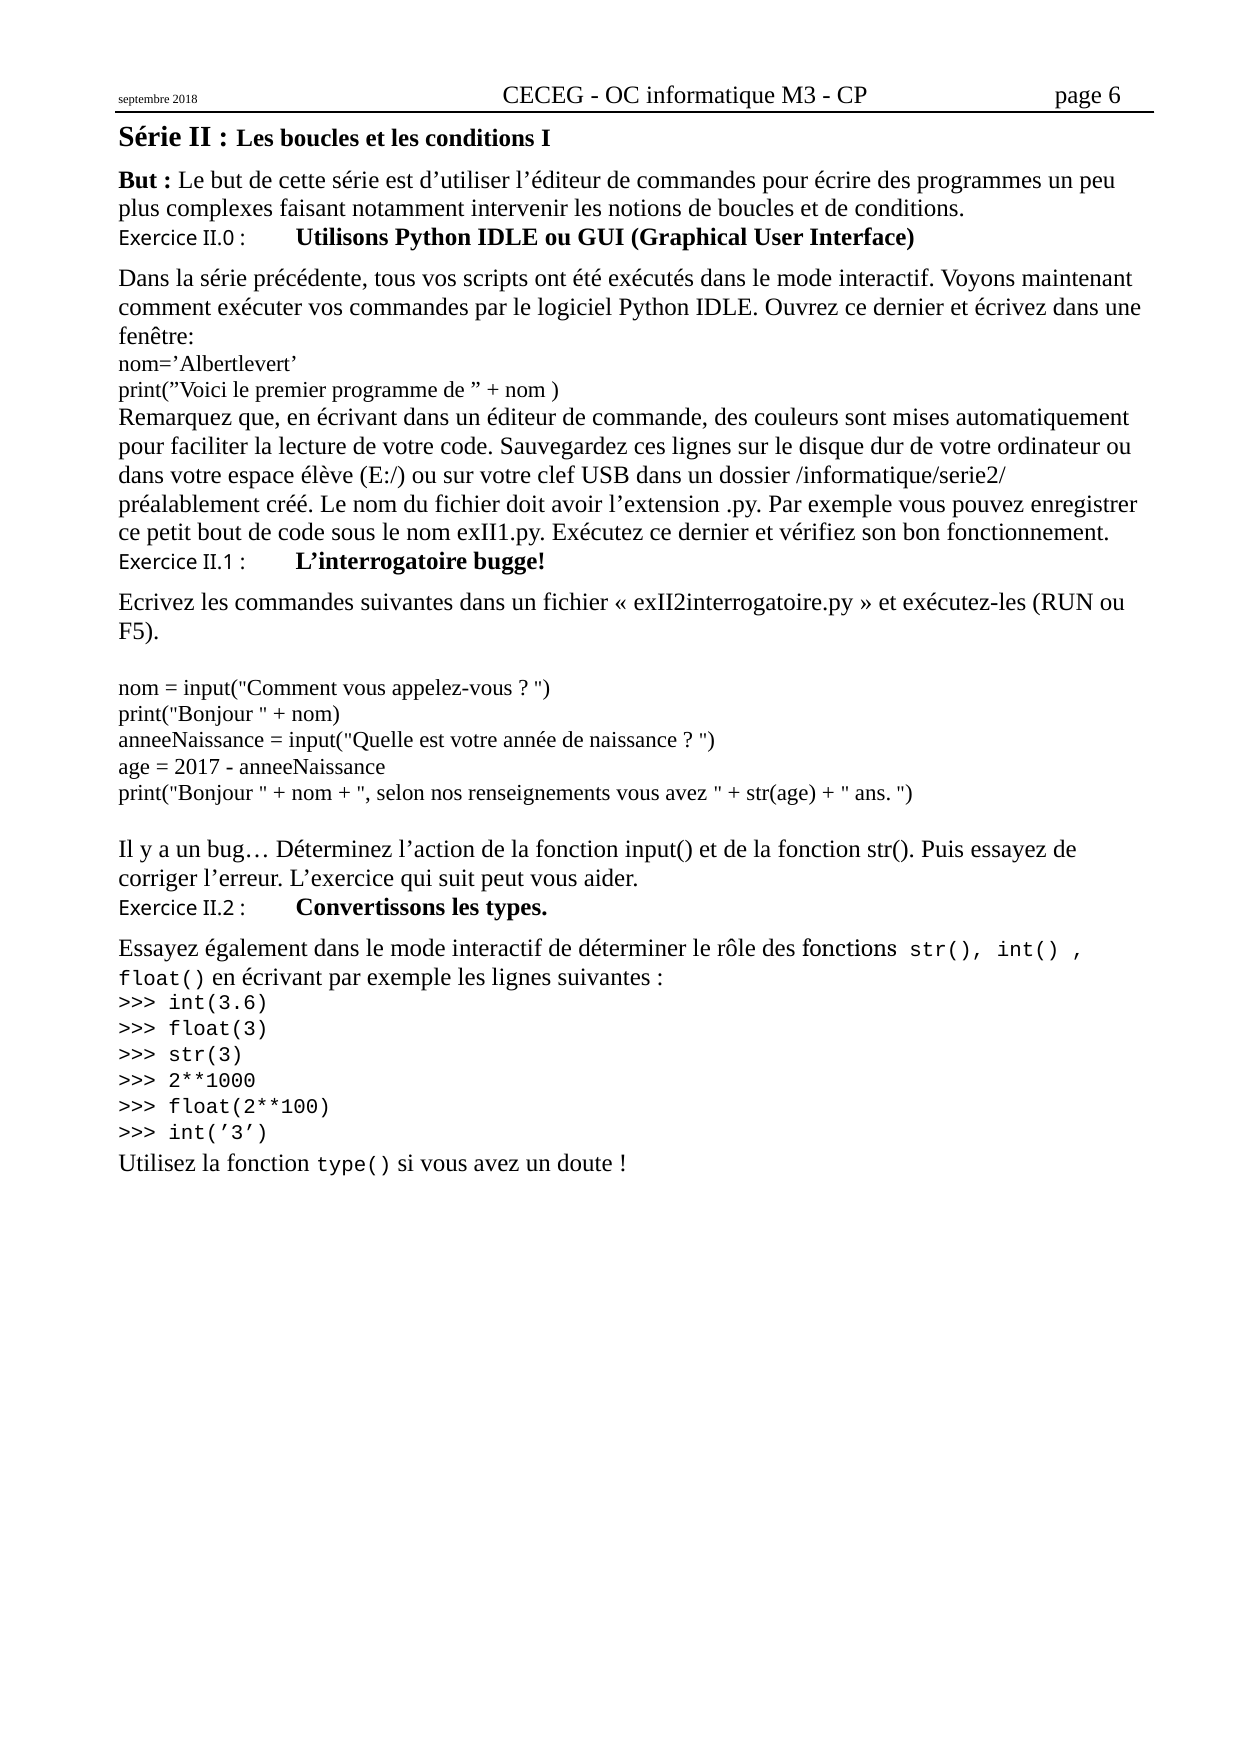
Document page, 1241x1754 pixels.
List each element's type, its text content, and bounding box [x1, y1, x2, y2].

text age = 2017 - anneeNaissance [118, 753, 1152, 779]
text Ecrivez les commandes suivantes dans un fichier « exII2interrogatoire.py » et exécutez-les (RUN ou F5). [118, 587, 1152, 645]
text Dans la série précédente, tous vos scripts ont été exécutés dans le mode interactif. Voyons maintenant comment exécuter vos commandes par le logiciel Python IDLE. Ouvrez ce dernier et écrivez dans une fenêtre: [118, 263, 1152, 350]
list Utilisons Python IDLE ou GUI (Graphical User Interface) [118, 222, 1152, 252]
text But : Le but de cette série est d’utiliser l’éditeur de commandes pour écrire des programmes un peu plus complexes faisant notamment intervenir les notions de boucles et de conditions. [118, 165, 1152, 222]
text >>> str(3) [118, 1044, 1152, 1068]
text >>> int(’3’) [118, 1122, 1152, 1145]
text Essayez également dans le mode interactif de déterminer le rôle des fonctions str(), int() , float() en écrivant par exemple les lignes suivantes : [118, 933, 1152, 992]
text nom = input("Comment vous appelez-vous ? ") [118, 674, 1152, 700]
text nom=’Albertlevert’ [118, 350, 1152, 376]
text >>> float(3) [118, 1018, 1152, 1042]
text print("Bonjour " + nom) [118, 700, 1152, 726]
text Il y a un bug… Déterminez l’action de la fonction input() et de la fonction str(). Puis essayez de corriger l’erreur. L’exercice qui suit peut vous aider. [118, 834, 1152, 892]
text Remarquez que, en écrivant dans un éditeur de commande, des couleurs sont mises automatiquement pour faciliter la lecture de votre code. Sauvegardez ces lignes sur le disque dur de votre ordinateur ou dans votre espace élève (E:/) ou sur votre clef USB dans un dossier /informatique/serie2/ préalablement créé. Le nom du fichier doit avoir l’extension .py. Par exemple vous pouvez enregistrer ce petit bout de code sous le nom exII1.py. Exécutez ce dernier et vérifiez son bon fonctionnement. [118, 402, 1152, 546]
list L’interrogatoire bugge! [118, 546, 1152, 576]
text Utilisez la fonction type() si vous avez un doute ! [118, 1148, 1152, 1177]
text print("Bonjour " + nom + ", selon nos renseignements vous avez " + str(age) + " ans. ") [118, 779, 1152, 805]
text >>> float(2**100) [118, 1096, 1152, 1119]
text >>> int(3.6) [118, 992, 1152, 1016]
text anneeNaissance = input("Quelle est votre année de naissance ? ") [118, 726, 1152, 753]
text >>> 2**1000 [118, 1070, 1152, 1093]
text print(”Voici le premier programme de ” + nom ) [118, 376, 1152, 402]
list Les boucles et les conditions I [118, 119, 1152, 153]
list Convertissons les types. [118, 892, 1152, 921]
